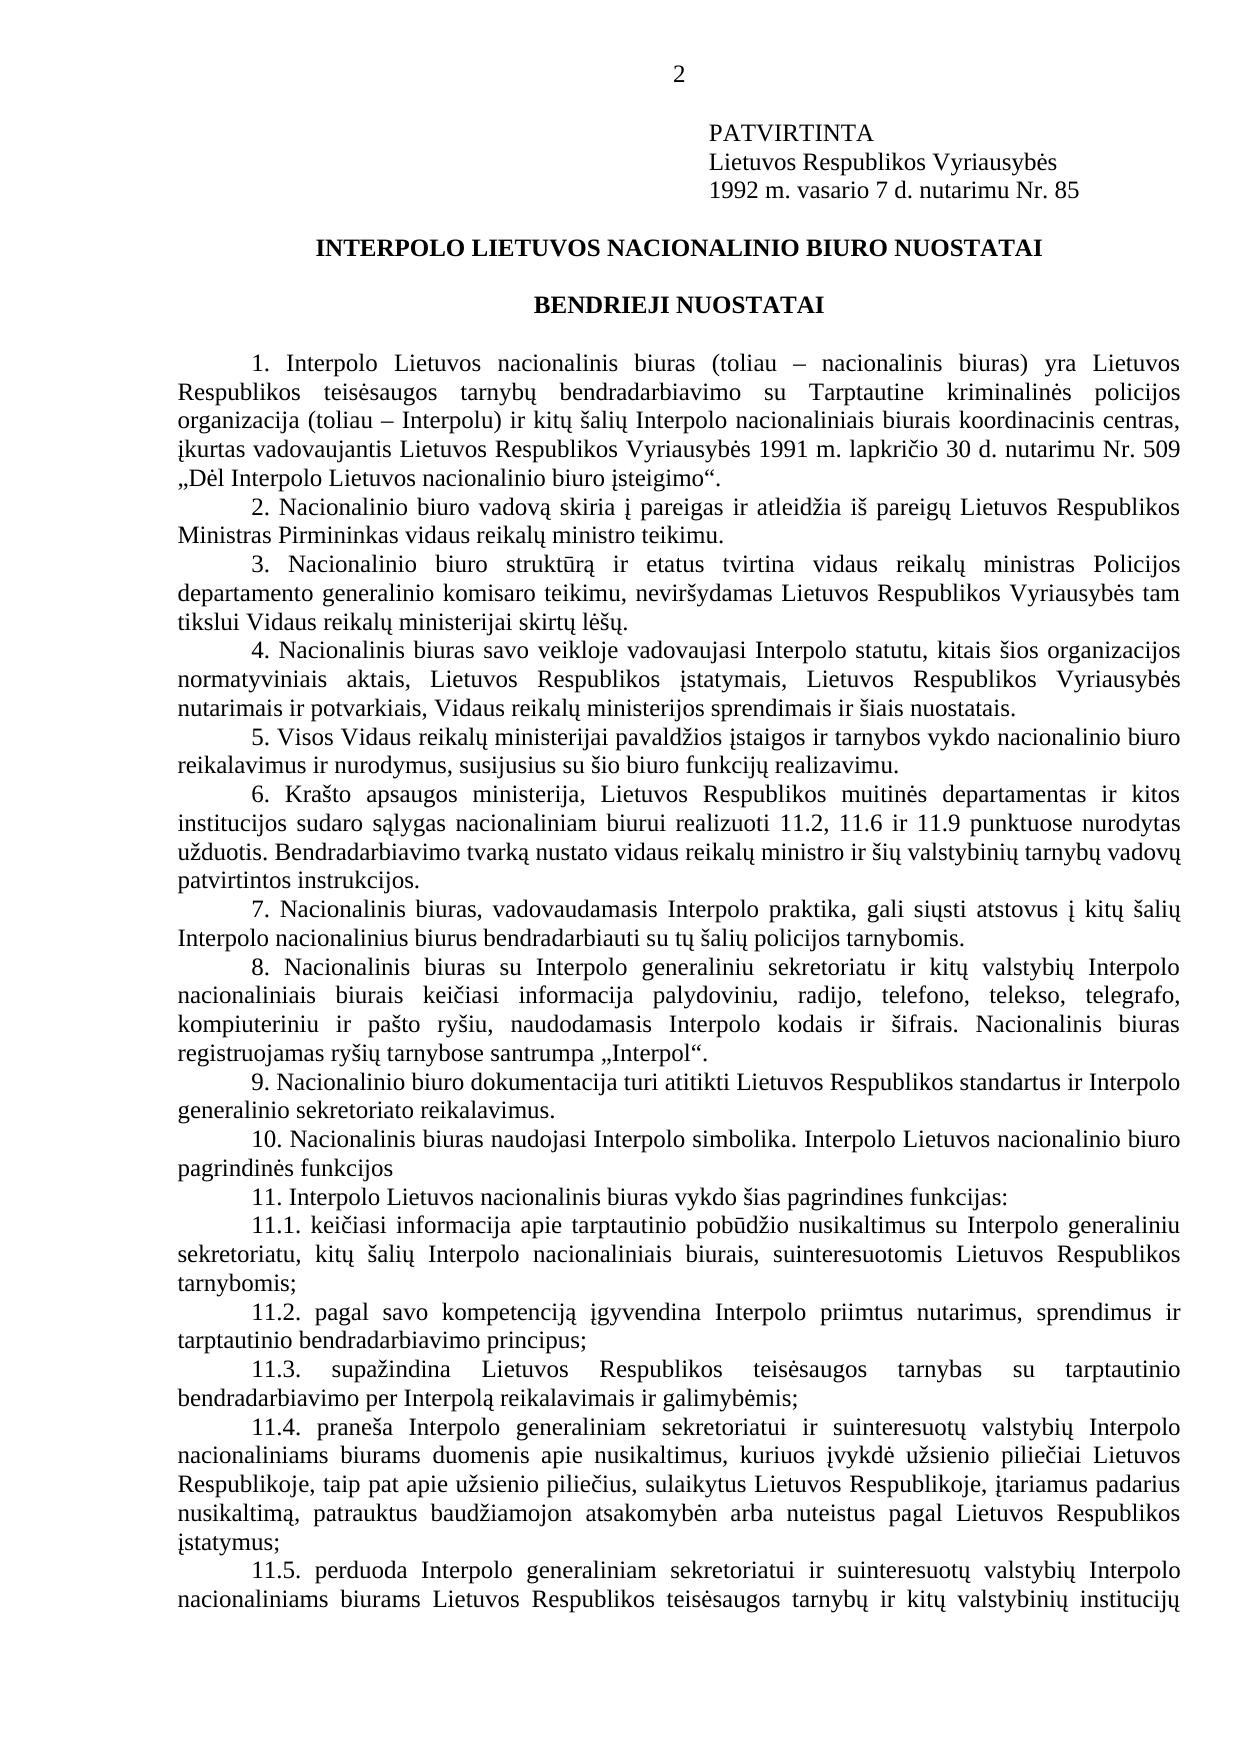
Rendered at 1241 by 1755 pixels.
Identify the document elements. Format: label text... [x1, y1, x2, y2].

text 11.2. pagal savo kompetenciją įgyvendina Interpolo priimtus nutarimus, sprendimus ir tarptautinio bendradarbiavimo principus; [177, 1297, 1181, 1354]
text Lietuvos Respublikos Vyriausybės [177, 147, 1181, 176]
text 11. Interpolo Lietuvos nacionalinis biuras vykdo šias pagrindines funkcijas: [177, 1182, 1181, 1211]
text 6. Krašto apsaugos ministerija, Lietuvos Respublikos muitinės departamentas ir kitos institucijos sudaro sąlygas nacionaliniam biurui realizuoti 11.2, 11.6 ir 11.9 punktuose nurodytas užduotis. Bendradarbiavimo tvarką nustato vidaus reikalų ministro ir šių valstybinių tarnybų vadovų patvirtintos instrukcijos. [177, 779, 1181, 894]
text 4. Nacionalinis biuras savo veikloje vadovaujasi Interpolo statutu, kitais šios organizacijos normatyviniais aktais, Lietuvos Respublikos įstatymais, Lietuvos Respublikos Vyriausybės nutarimais ir potvarkiais, Vidaus reikalų ministerijos sprendimais ir šiais nuostatais. [177, 636, 1181, 722]
text BENDRIEJI NUOSTATAI [177, 291, 1181, 319]
text 8. Nacionalinis biuras su Interpolo generaliniu sekretoriatu ir kitų valstybių Interpolo nacionaliniais biurais keičiasi informacija palydoviniu, radijo, telefono, telekso, telegrafo, kompiuteriniu ir pašto ryšiu, naudodamasis Interpolo kodais ir šifrais. Nacionalinis biuras registruojamas ryšių tarnybose santrumpa „Interpol“. [177, 952, 1181, 1067]
text 11.3. supažindina Lietuvos Respublikos teisėsaugos tarnybas su tarptautinio bendradarbiavimo per Interpolą reikalavimais ir galimybėmis; [177, 1354, 1181, 1412]
text 9. Nacionalinio biuro dokumentacija turi atitikti Lietuvos Respublikos standartus ir Interpolo generalinio sekretoriato reikalavimus. [177, 1067, 1181, 1124]
text 7. Nacionalinis biuras, vadovaudamasis Interpolo praktika, gali siųsti atstovus į kitų šalių Interpolo nacionalinius biurus bendradarbiauti su tų šalių policijos tarnybomis. [177, 894, 1181, 952]
text 11.1. keičiasi informacija apie tarptautinio pobūdžio nusikaltimus su Interpolo generaliniu sekretoriatu, kitų šalių Interpolo nacionaliniais biurais, suinteresuotomis Lietuvos Respublikos tarnybomis; [177, 1211, 1181, 1297]
text 1992 m. vasario 7 d. nutarimu Nr. 85 [177, 176, 1181, 204]
text 10. Nacionalinis biuras naudojasi Interpolo simbolika. Interpolo Lietuvos nacionalinio biuro pagrindinės funkcijos [177, 1124, 1181, 1182]
text 1. Interpolo Lietuvos nacionalinis biuras (toliau – nacionalinis biuras) yra Lietuvos Respublikos teisėsaugos tarnybų bendradarbiavimo su Tarptautine kriminalinės policijos organizacija (toliau – Interpolu) ir kitų šalių Interpolo nacionaliniais biurais koordinacinis centras, įkurtas vadovaujantis Lietuvos Respublikos Vyriausybės 1991 m. lapkričio 30 d. nutarimu Nr. 509 „Dėl Interpolo Lietuvos nacionalinio biuro įsteigimo“. [177, 348, 1181, 492]
text 5. Visos Vidaus reikalų ministerijai pavaldžios įstaigos ir tarnybos vykdo nacionalinio biuro reikalavimus ir nurodymus, susijusius su šio biuro funkcijų realizavimu. [177, 722, 1181, 779]
text PATVIRTINTA [177, 118, 1181, 147]
text 11.4. praneša Interpolo generaliniam sekretoriatui ir suinteresuotų valstybių Interpolo nacionaliniams biurams duomenis apie nusikaltimus, kuriuos įvykdė užsienio piliečiai Lietuvos Respublikoje, taip pat apie užsienio piliečius, sulaikytus Lietuvos Respublikoje, įtariamus padarius nusikaltimą, patrauktus baudžiamojon atsakomybėn arba nuteistus pagal Lietuvos Respublikos įstatymus; [177, 1412, 1181, 1556]
text 3. Nacionalinio biuro struktūrą ir etatus tvirtina vidaus reikalų ministras Policijos departamento generalinio komisaro teikimu, neviršydamas Lietuvos Respublikos Vyriausybės tam tikslui Vidaus reikalų ministerijai skirtų lėšų. [177, 549, 1181, 636]
text 11.5. perduoda Interpolo generaliniam sekretoriatui ir suinteresuotų valstybių Interpolo nacionaliniams biurams Lietuvos Respublikos teisėsaugos tarnybų ir kitų valstybinių institucijų [177, 1556, 1181, 1613]
text INTERPOLO LIETUVOS NACIONALINIO BIURO NUOSTATAI [177, 233, 1181, 262]
text 2. Nacionalinio biuro vadovą skiria į pareigas ir atleidžia iš pareigų Lietuvos Respublikos Ministras Pirmininkas vidaus reikalų ministro teikimu. [177, 492, 1181, 549]
